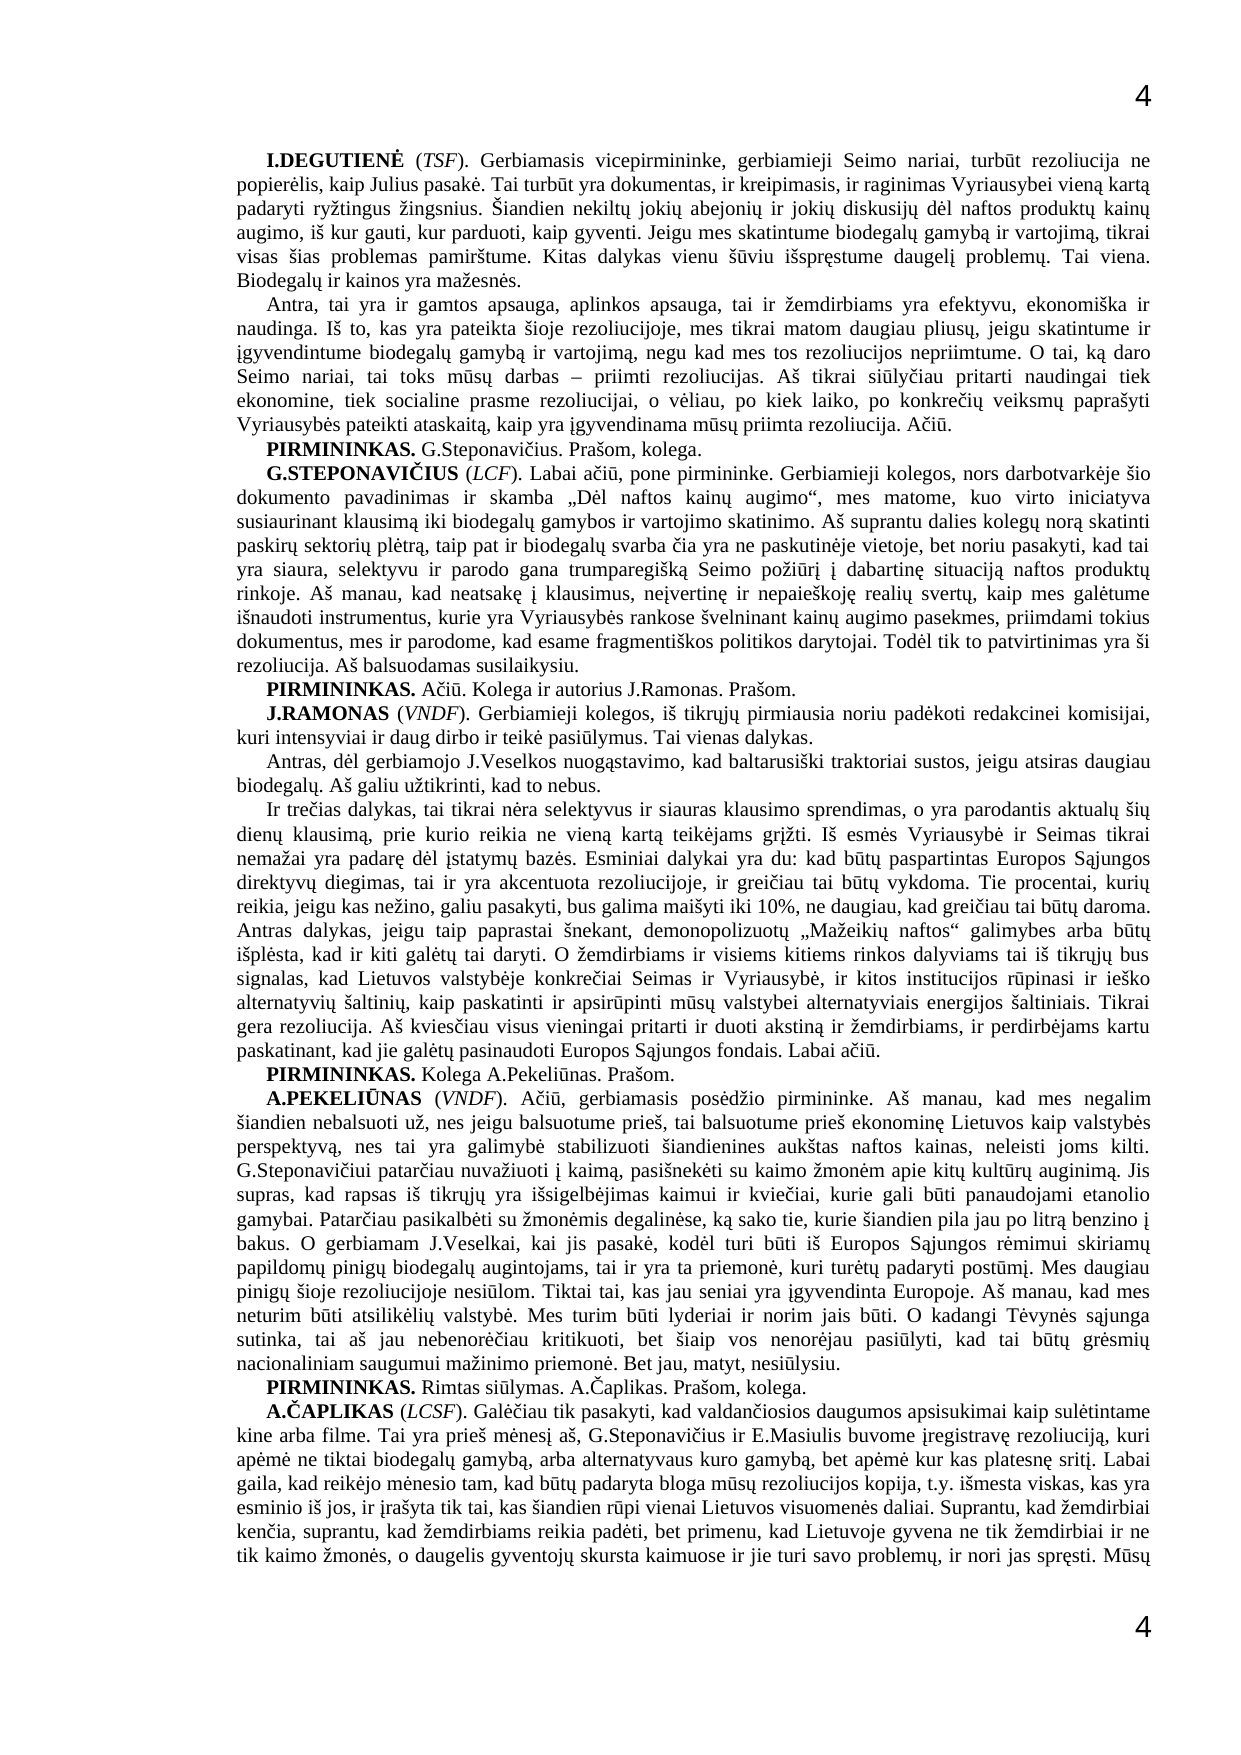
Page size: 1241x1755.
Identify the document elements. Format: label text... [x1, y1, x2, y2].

text J.RAMONAS (VNDF). Gerbiamieji kolegos, iš tikrųjų pirmiausia noriu padėkoti redakcinei komisijai, kuri intensyviai ir daug dirbo ir teikė pasiūlymus. Tai vienas dalykas. [236, 701, 1152, 749]
text PIRMININKAS. Kolega A.Pekeliūnas. Prašom. [236, 1062, 1152, 1086]
text I.DEGUTIENĖ (TSF). Gerbiamasis vicepirmininke, gerbiamieji Seimo nariai, turbūt rezoliucija ne popierėlis, kaip Julius pasakė. Tai turbūt yra dokumentas, ir kreipimasis, ir raginimas Vyriausybei vieną kartą padaryti ryžtingus žingsnius. Šiandien nekiltų jokių abejonių ir jokių diskusijų dėl naftos produktų kainų augimo, iš kur gauti, kur parduoti, kaip gyventi. Jeigu mes skatintume biodegalų gamybą ir vartojimą, tikrai visas šias problemas pamirštume. Kitas dalykas vienu šūviu išspręstume daugelį problemų. Tai viena. Biodegalų ir kainos yra mažesnės. [236, 148, 1152, 292]
text PIRMININKAS. Rimtas siūlymas. A.Čaplikas. Prašom, kolega. [236, 1375, 1152, 1399]
text Antras, dėl gerbiamojo J.Veselkos nuogąstavimo, kad baltarusiški traktoriai sustos, jeigu atsiras daugiau biodegalų. Aš galiu užtikrinti, kad to nebus. [236, 749, 1152, 797]
text PIRMININKAS. G.Steponavičius. Prašom, kolega. [236, 436, 1152, 461]
text G.STEPONAVIČIUS (LCF). Labai ačiū, pone pirmininke. Gerbiamieji kolegos, nors darbotvarkėje šio dokumento pavadinimas ir skamba „Dėl naftos kainų augimo“, mes matome, kuo virto iniciatyva susiaurinant klausimą iki biodegalų gamybos ir vartojimo skatinimo. Aš suprantu dalies kolegų norą skatinti paskirų sektorių plėtrą, taip pat ir biodegalų svarba čia yra ne paskutinėje vietoje, bet noriu pasakyti, kad tai yra siaura, selektyvu ir parodo gana trumparegišką Seimo požiūrį į dabartinę situaciją naftos produktų rinkoje. Aš manau, kad neatsakę į klausimus, neįvertinę ir nepaieškoję realių svertų, kaip mes galėtume išnaudoti instrumentus, kurie yra Vyriausybės rankose švelninant kainų augimo pasekmes, priimdami tokius dokumentus, mes ir parodome, kad esame fragmentiškos politikos darytojai. Todėl tik to patvirtinimas yra ši rezoliucija. Aš balsuodamas susilaikysiu. [236, 461, 1152, 677]
text Ir trečias dalykas, tai tikrai nėra selektyvus ir siauras klausimo sprendimas, o yra parodantis aktualų šių dienų klausimą, prie kurio reikia ne vieną kartą teikėjams grįžti. Iš esmės Vyriausybė ir Seimas tikrai nemažai yra padarę dėl įstatymų bazės. Esminiai dalykai yra du: kad būtų paspartintas Europos Sąjungos direktyvų diegimas, tai ir yra akcentuota rezoliucijoje, ir greičiau tai būtų vykdoma. Tie procentai, kurių reikia, jeigu kas nežino, galiu pasakyti, bus galima maišyti iki 10%, ne daugiau, kad greičiau tai būtų daroma. Antras dalykas, jeigu taip paprastai šnekant, demonopolizuotų „Mažeikių naftos“ galimybes arba būtų išplėsta, kad ir kiti galėtų tai daryti. O žemdirbiams ir visiems kitiems rinkos dalyviams tai iš tikrųjų bus signalas, kad Lietuvos valstybėje konkrečiai Seimas ir Vyriausybė, ir kitos institucijos rūpinasi ir ieško alternatyvių šaltinių, kaip paskatinti ir apsirūpinti mūsų valstybei alternatyviais energijos šaltiniais. Tikrai gera rezoliucija. Aš kviesčiau visus vieningai pritarti ir duoti akstiną ir žemdirbiams, ir perdirbėjams kartu paskatinant, kad jie galėtų pasinaudoti Europos Sąjungos fondais. Labai ačiū. [236, 797, 1152, 1062]
text PIRMININKAS. Ačiū. Kolega ir autorius J.Ramonas. Prašom. [236, 677, 1152, 701]
text A.PEKELIŪNAS (VNDF). Ačiū, gerbiamasis posėdžio pirmininke. Aš manau, kad mes negalim šiandien nebalsuoti už, nes jeigu balsuotume prieš, tai balsuotume prieš ekonominę Lietuvos kaip valstybės perspektyvą, nes tai yra galimybė stabilizuoti šiandienines aukštas naftos kainas, neleisti joms kilti. G.Steponavičiui patarčiau nuvažiuoti į kaimą, pasišnekėti su kaimo žmonėm apie kitų kultūrų auginimą. Jis supras, kad rapsas iš tikrųjų yra išsigelbėjimas kaimui ir kviečiai, kurie gali būti panaudojami etanolio gamybai. Patarčiau pasikalbėti su žmonėmis degalinėse, ką sako tie, kurie šiandien pila jau po litrą benzino į bakus. O gerbiamam J.Veselkai, kai jis pasakė, kodėl turi būti iš Europos Sąjungos rėmimui skiriamų papildomų pinigų biodegalų augintojams, tai ir yra ta priemonė, kuri turėtų padaryti postūmį. Mes daugiau pinigų šioje rezoliucijoje nesiūlom. Tiktai tai, kas jau seniai yra įgyvendinta Europoje. Aš manau, kad mes neturim būti atsilikėlių valstybė. Mes turim būti lyderiai ir norim jais būti. O kadangi Tėvynės sąjunga sutinka, tai aš jau nebenorėčiau kritikuoti, bet šiaip vos nenorėjau pasiūlyti, kad tai būtų grėsmių nacionaliniam saugumui mažinimo priemonė. Bet jau, matyt, nesiūlysiu. [236, 1086, 1152, 1375]
text Antra, tai yra ir gamtos apsauga, aplinkos apsauga, tai ir žemdirbiams yra efektyvu, ekonomiška ir naudinga. Iš to, kas yra pateikta šioje rezoliucijoje, mes tikrai matom daugiau pliusų, jeigu skatintume ir įgyvendintume biodegalų gamybą ir vartojimą, negu kad mes tos rezoliucijos nepriimtume. O tai, ką daro Seimo nariai, tai toks mūsų darbas – priimti rezoliucijas. Aš tikrai siūlyčiau pritarti naudingai tiek ekonomine, tiek socialine prasme rezoliucijai, o vėliau, po kiek laiko, po konkrečių veiksmų paprašyti Vyriausybės pateikti ataskaitą, kaip yra įgyvendinama mūsų priimta rezoliucija. Ačiū. [236, 292, 1152, 436]
text A.ČAPLIKAS (LCSF). Galėčiau tik pasakyti, kad valdančiosios daugumos apsisukimai kaip sulėtintame kine arba filme. Tai yra prieš mėnesį aš, G.Steponavičius ir E.Masiulis buvome įregistravę rezoliuciją, kuri apėmė ne tiktai biodegalų gamybą, arba alternatyvaus kuro gamybą, bet apėmė kur kas platesnę sritį. Labai gaila, kad reikėjo mėnesio tam, kad būtų padaryta bloga mūsų rezoliucijos kopija, t.y. išmesta viskas, kas yra esminio iš jos, ir įrašyta tik tai, kas šiandien rūpi vienai Lietuvos visuomenės daliai. Suprantu, kad žemdirbiai kenčia, suprantu, kad žemdirbiams reikia padėti, bet primenu, kad Lietuvoje gyvena ne tik žemdirbiai ir ne tik kaimo žmonės, o daugelis gyventojų skursta kaimuose ir jie turi savo problemų, ir nori jas spręsti. Mūsų [236, 1399, 1152, 1567]
